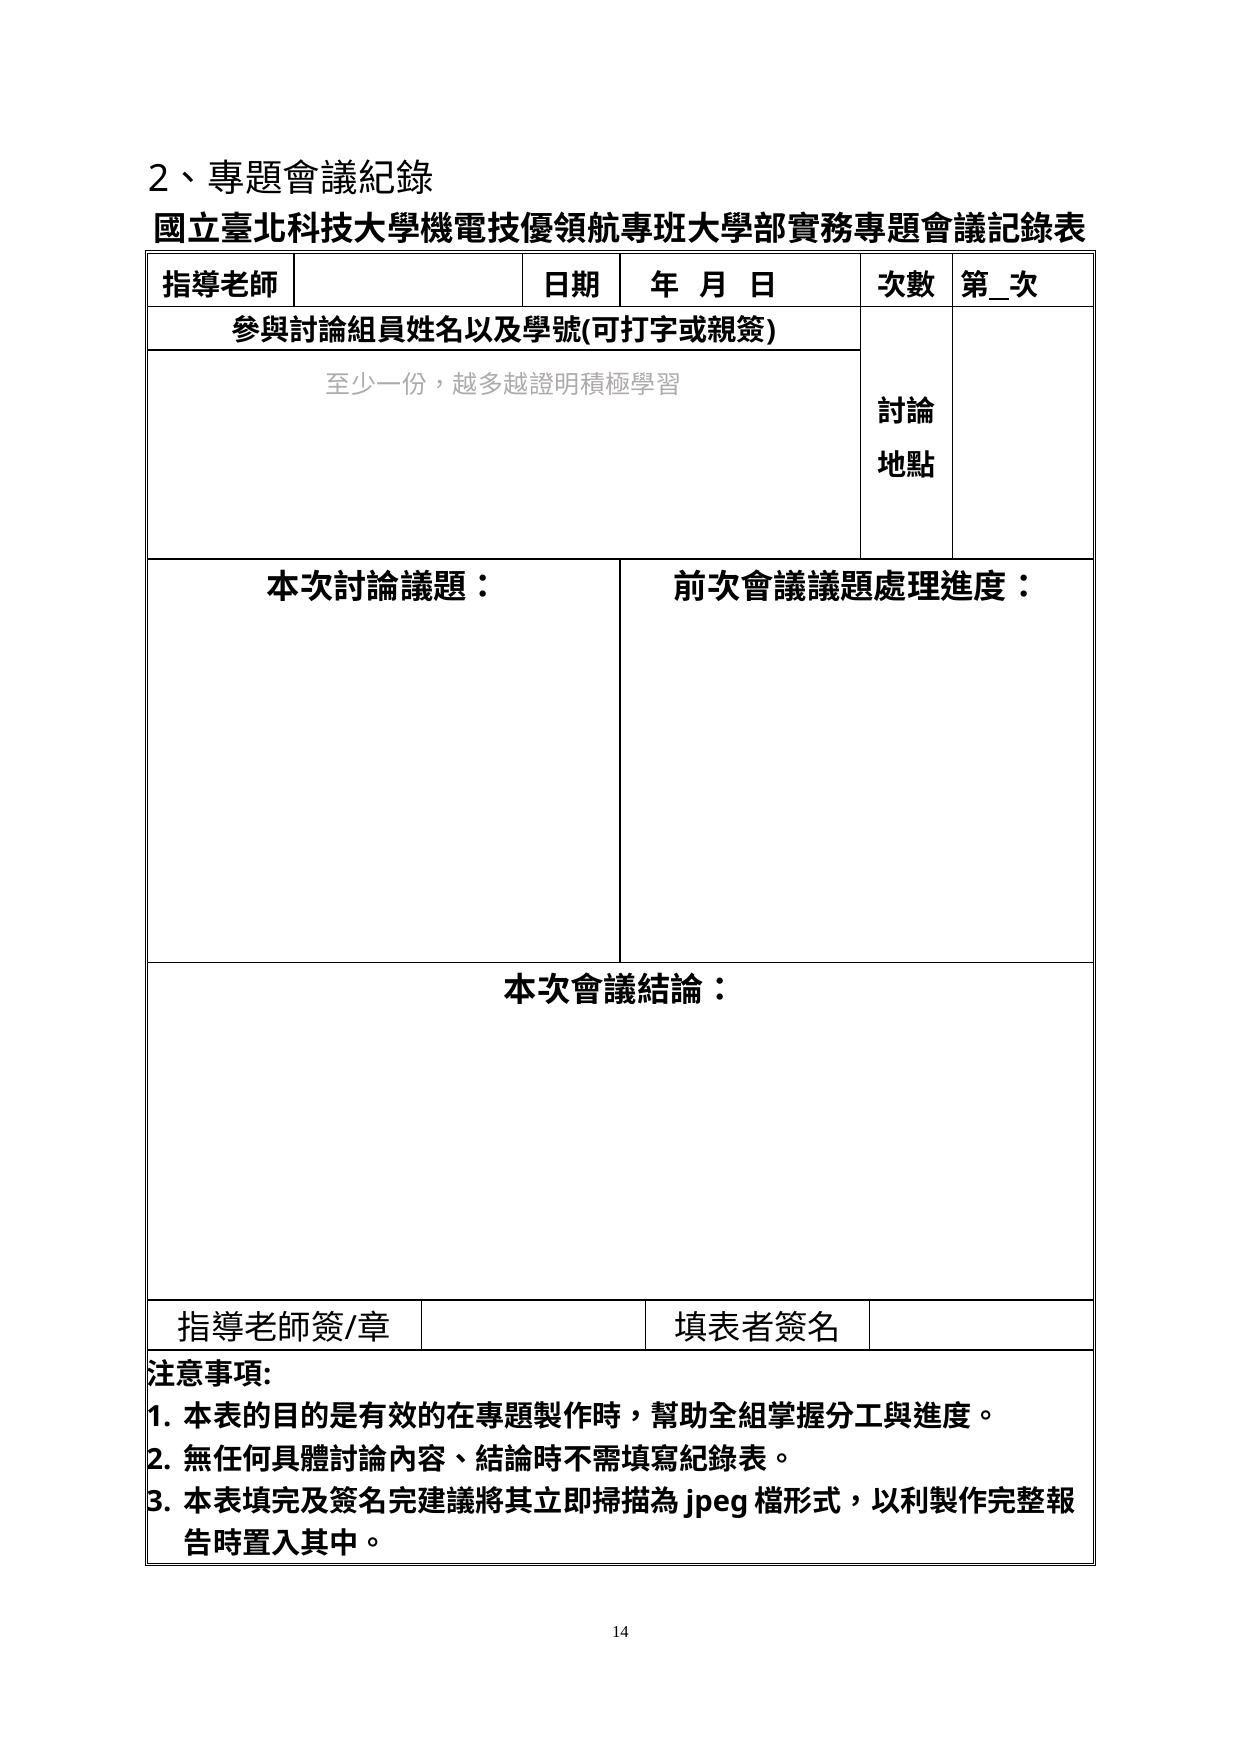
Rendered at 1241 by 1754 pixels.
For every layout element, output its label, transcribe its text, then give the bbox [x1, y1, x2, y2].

table_header 第 次 [953, 254, 1093, 306]
table_header 指導老師 [148, 254, 293, 306]
text 國立臺北科技大學機電技優領航專班大學部實務專題會議記錄表 [148, 202, 1092, 250]
table_cell 前次會議議題處理進度： [621, 560, 1093, 961]
table_header 次數 [861, 254, 952, 306]
table_cell 注意事項: 本表的目的是有效的在專題製作時，幫助全組掌握分工與進度。 無任何具體討論內容、結論時不需填寫紀錄表。 本表填完及簽名完建議將其立即掃描為jpeg檔形式，以利製作完整報告時置入其中。 [148, 1351, 1093, 1562]
table_header [295, 254, 522, 306]
text 2、專題會議紀錄 [148, 148, 1092, 202]
table_header 日期 [523, 254, 619, 306]
table_header 年 月 日 [621, 254, 860, 306]
table_cell 本次會議結論： [148, 963, 1093, 1299]
table_cell 指導老師簽/章 [148, 1301, 421, 1349]
table_cell 填表者簽名 [646, 1301, 869, 1349]
table_cell 至少一份，越多越證明積極學習 [148, 351, 860, 558]
table_cell [422, 1301, 645, 1349]
table_cell 討論 地點 [861, 307, 952, 558]
table_cell [953, 307, 1093, 558]
table_cell 本次討論議題： [148, 560, 619, 961]
table_cell [870, 1301, 1093, 1349]
table_cell 參與討論組員姓名以及學號(可打字或親簽) [148, 307, 860, 349]
